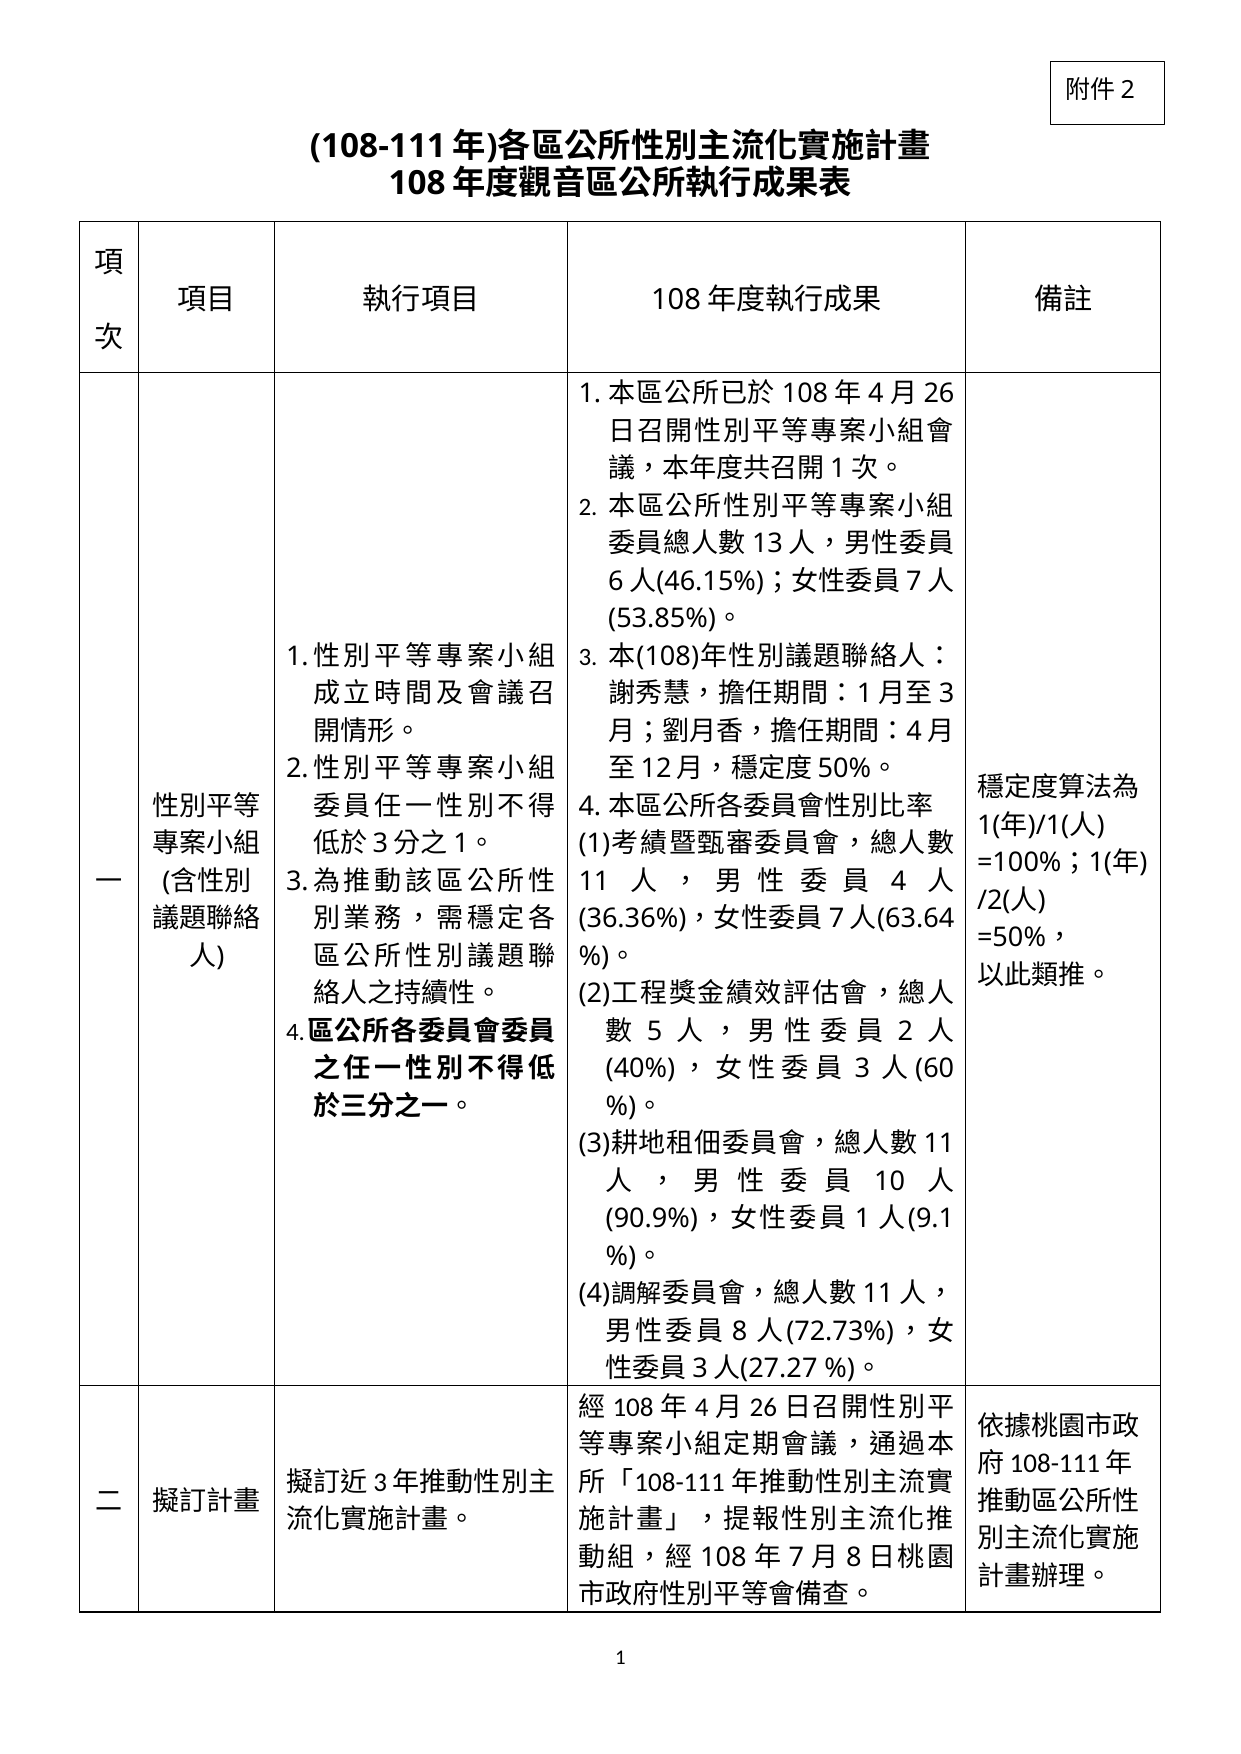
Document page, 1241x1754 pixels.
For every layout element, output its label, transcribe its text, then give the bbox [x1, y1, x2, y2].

table_cell 二 [80, 1386, 138, 1611]
table_header 108年度執行成果 [568, 222, 965, 372]
text 附件2 [1065, 69, 1149, 106]
table_cell 經108年4月26日召開性別平等專案小組定期會議，通過本所「108-111年推動性別主流實施計畫」，提報性別主流化推動組，經108年7月8日桃園市政府性別平等會備查。 [568, 1386, 965, 1611]
table_cell 本區公所已於108年4月26日召開性別平等專案小組會議，本年度共召開1次。 本區公所性別平等專案小組委員總人數13人，男性委員6人(46.15%)；女性委員7人(53.85%)。 本(108)年性別議題聯絡人：謝秀慧，擔任期間：1月至3月；劉月香，擔任期間：4月至12月，穩定度50%。 本區公所各委員會性別比率 (1)考績暨甄審委員會，總人數11人，男性委員4人(36.36%)，女性委員7人(63.64 %)。 (2)工程獎金績效評估會，總人數5人，男性委員2人(40%)，女性委員3人(60 %)。 (3)耕地租佃委員會，總人數11人，男性委員10人(90.9%)，女性委員1人(9.1 %)。 (4)調解委員會，總人數11人，男性委員8人(72.73%)，女性委員3人(27.27 %)。 [568, 373, 965, 1385]
table_cell 穩定度算法為1(年)/1(人) =100%；1(年)/2(人) =50%， 以此類推。 [966, 373, 1160, 1385]
table_cell 擬訂近3年推動性別主流化實施計畫。 [275, 1386, 567, 1611]
table_cell 性別平等專案小組成立時間及會議召開情形。 性別平等專案小組委員任一性別不得低於3分之1。 為推動該區公所性別業務，需穩定各區公所性別議題聯絡人之持續性。 區公所各委員會委員之任一性別不得低於三分之一。 [275, 373, 567, 1385]
table_header 項目 [139, 222, 274, 372]
table_header 執行項目 [275, 222, 567, 372]
table_header 備註 [966, 222, 1160, 372]
table_cell 依據桃園市政府108-111年推動區公所性別主流化實施計畫辦理。 [966, 1386, 1160, 1611]
text (108-111年)各區公所性別主流化實施計畫 [118, 127, 1122, 164]
table_cell 擬訂計畫 [139, 1386, 274, 1611]
table_cell 性別平等專案小組 (含性別議題聯絡人) [139, 373, 274, 1385]
table_header 項次 [80, 222, 138, 372]
table_cell 一 [80, 373, 138, 1385]
text 108年度觀音區公所執行成果表 [118, 164, 1122, 202]
